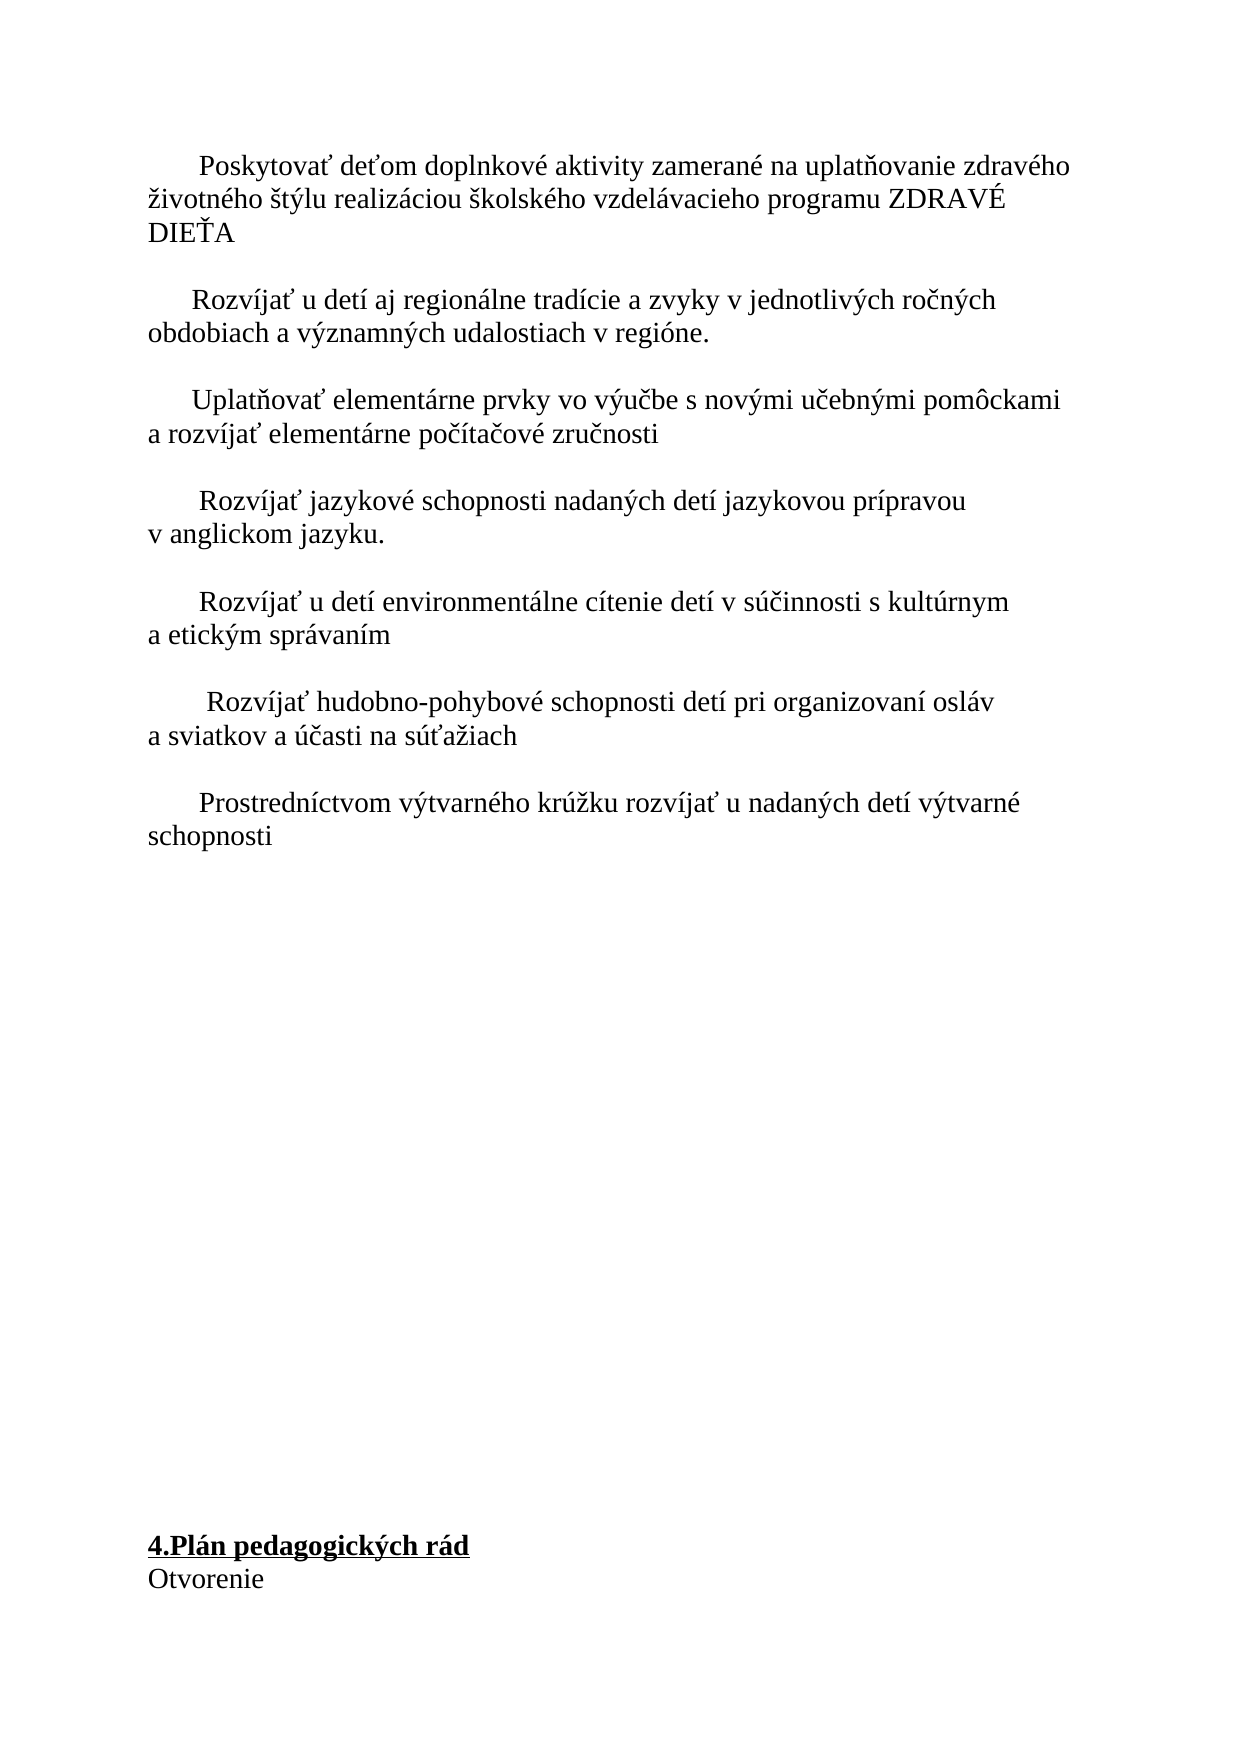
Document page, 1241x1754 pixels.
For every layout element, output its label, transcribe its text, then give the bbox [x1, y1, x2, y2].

text Otvorenie [148, 1561, 1093, 1595]
text 4.Plán pedagogických rád [148, 1528, 1093, 1561]
text Rozvíjať hudobno-pohybové schopnosti detí pri organizovaní osláv a sviatkov a účasti na súťažiach [148, 684, 1093, 751]
text Uplatňovať elementárne prvky vo výučbe s novými učebnými pomôckami a rozvíjať elementárne počítačové zručnosti [148, 382, 1093, 449]
text Poskytovať deťom doplnkové aktivity zamerané na uplatňovanie zdravého životného štýlu realizáciou školského vzdelávacieho programu ZDRAVÉ DIEŤA [148, 148, 1093, 248]
text Prostredníctvom výtvarného krúžku rozvíjať u nadaných detí výtvarné schopnosti [148, 785, 1093, 852]
text Rozvíjať u detí environmentálne cítenie detí v súčinnosti s kultúrnym a etickým správaním [148, 584, 1093, 651]
text Rozvíjať u detí aj regionálne tradície a zvyky v jednotlivých ročných obdobiach a významných udalostiach v regióne. [148, 282, 1093, 349]
text Rozvíjať jazykové schopnosti nadaných detí jazykovou prípravou v anglickom jazyku. [148, 483, 1093, 550]
